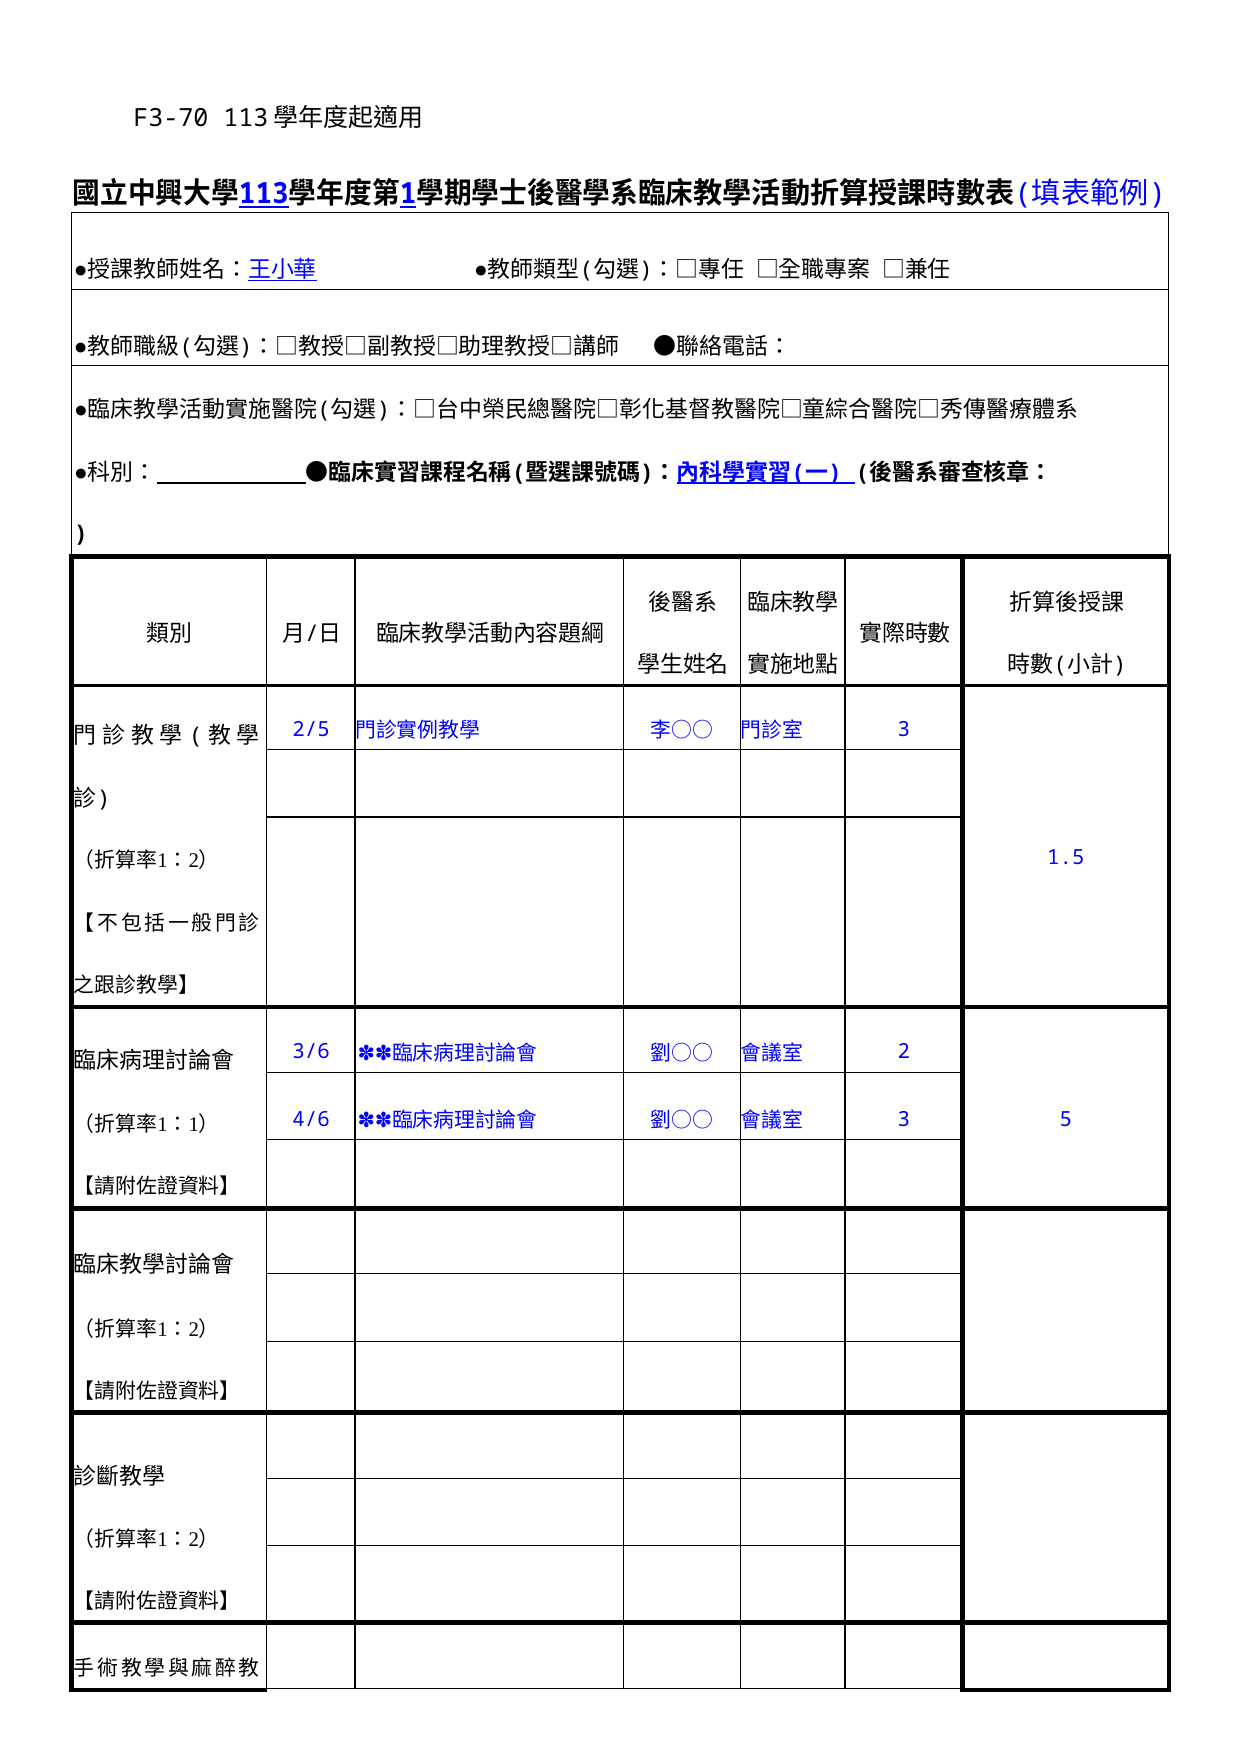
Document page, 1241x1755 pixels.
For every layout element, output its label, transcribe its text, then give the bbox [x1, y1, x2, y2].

table_cell [267, 1211, 354, 1273]
table_cell [741, 1546, 844, 1620]
table_cell 實際時數 [846, 559, 960, 683]
subtitle 國立中興大學113學年度第1學期學士後醫學系臨床教學活動折算授課時數表(填表範例) [69, 149, 1169, 212]
table_cell [846, 1140, 960, 1206]
table_cell [741, 1274, 844, 1341]
table_cell 門診教學(教學診) （折算率1：2） 【不包括一般門診之跟診教學】 [74, 687, 266, 1004]
table_cell [624, 1625, 740, 1687]
table_cell [741, 1211, 844, 1273]
table_cell [741, 1479, 844, 1544]
table_cell [846, 1479, 960, 1544]
table_cell [846, 1415, 960, 1477]
table_cell 2/5 [267, 687, 354, 749]
table_cell 會議室 [741, 1009, 844, 1072]
table_cell [741, 1415, 844, 1477]
table_cell 李○○ [624, 687, 740, 749]
table_cell [267, 1479, 354, 1544]
table_cell [267, 750, 354, 816]
text F3-70 113學年度起適用 [118, 74, 1122, 137]
table_cell [624, 1140, 740, 1206]
table_cell 類別 [74, 559, 266, 683]
table_cell [267, 1274, 354, 1341]
table_cell [267, 1625, 354, 1687]
table_cell [741, 750, 844, 816]
table_cell [624, 1342, 740, 1410]
table_cell [624, 1546, 740, 1620]
table_cell 後醫系 學生姓名 [624, 559, 740, 683]
table_cell [624, 1415, 740, 1477]
table_cell 手術教學與麻醉教 [74, 1625, 266, 1687]
table_cell 臨床教學實施地點 [741, 559, 844, 683]
table_cell [356, 1211, 623, 1273]
table_cell [965, 1211, 1167, 1410]
table_cell 門診室 [741, 687, 844, 749]
table_cell 劉○○ [624, 1009, 740, 1072]
table_cell [267, 1546, 354, 1620]
table_cell 2 [846, 1009, 960, 1072]
table_cell 會議室 [741, 1073, 844, 1139]
table_cell 月/日 [267, 559, 354, 683]
table_cell [624, 1274, 740, 1341]
table_cell [741, 1625, 844, 1687]
table_cell 劉○○ [624, 1073, 740, 1139]
table_cell [356, 1625, 623, 1687]
table_cell 臨床病理討論會 （折算率1：1） 【請附佐證資料】 [74, 1009, 266, 1206]
table_cell [356, 1274, 623, 1341]
table_cell [356, 1415, 623, 1477]
table_cell [267, 818, 354, 1004]
table_cell [267, 1415, 354, 1477]
table_cell [846, 1274, 960, 1341]
table_cell [356, 1479, 623, 1544]
table_cell [624, 818, 740, 1004]
table_cell [624, 1479, 740, 1544]
table_cell ✽✽臨床病理討論會 [356, 1073, 623, 1139]
table_cell [356, 750, 623, 816]
table_cell [846, 1211, 960, 1273]
table_cell [965, 1415, 1167, 1620]
table_cell [356, 1342, 623, 1410]
table_header ●授課教師姓名：王小華 ●教師類型(勾選)：□專任 □全職專案 □兼任 [72, 213, 1168, 288]
table_cell 5 [965, 1009, 1167, 1206]
table_cell 折算後授課 時數(小計) [965, 559, 1167, 683]
table_cell [846, 750, 960, 816]
table_cell ✽✽臨床病理討論會 [356, 1009, 623, 1072]
table_cell [356, 1546, 623, 1620]
table_cell [846, 1546, 960, 1620]
table_cell ●教師職級(勾選)：□教授□副教授□助理教授□講師 ●聯絡電話： [72, 290, 1168, 365]
table_cell [624, 1211, 740, 1273]
table_cell 1.5 [965, 687, 1167, 1004]
table_cell [267, 1342, 354, 1410]
table_cell [846, 1342, 960, 1410]
table_cell [741, 1140, 844, 1206]
table_cell [267, 1140, 354, 1206]
table_cell [356, 818, 623, 1004]
table_cell [741, 818, 844, 1004]
table_cell ●臨床教學活動實施醫院(勾選)：□台中榮民總醫院□彰化基督教醫院□童綜合醫院□秀傳醫療體系 ●科別： ●臨床實習課程名稱(暨選課號碼)：內科學實習(一) (後醫系審查核章： ) [72, 366, 1168, 554]
table_cell 3/6 [267, 1009, 354, 1072]
table_cell 3 [846, 687, 960, 749]
table_cell [741, 1342, 844, 1410]
table_cell [846, 818, 960, 1004]
table_cell 臨床教學活動內容題綱 [356, 559, 623, 683]
table_cell [624, 750, 740, 816]
table_cell [965, 1625, 1167, 1687]
table_cell 4/6 [267, 1073, 354, 1139]
table_cell 3 [846, 1073, 960, 1139]
table_cell 診斷教學 （折算率1：2） 【請附佐證資料】 [74, 1415, 266, 1620]
table_cell [846, 1625, 960, 1687]
table_cell 門診實例教學 [356, 687, 623, 749]
table_cell 臨床教學討論會 （折算率1：2） 【請附佐證資料】 [74, 1211, 266, 1410]
table_cell [356, 1140, 623, 1206]
